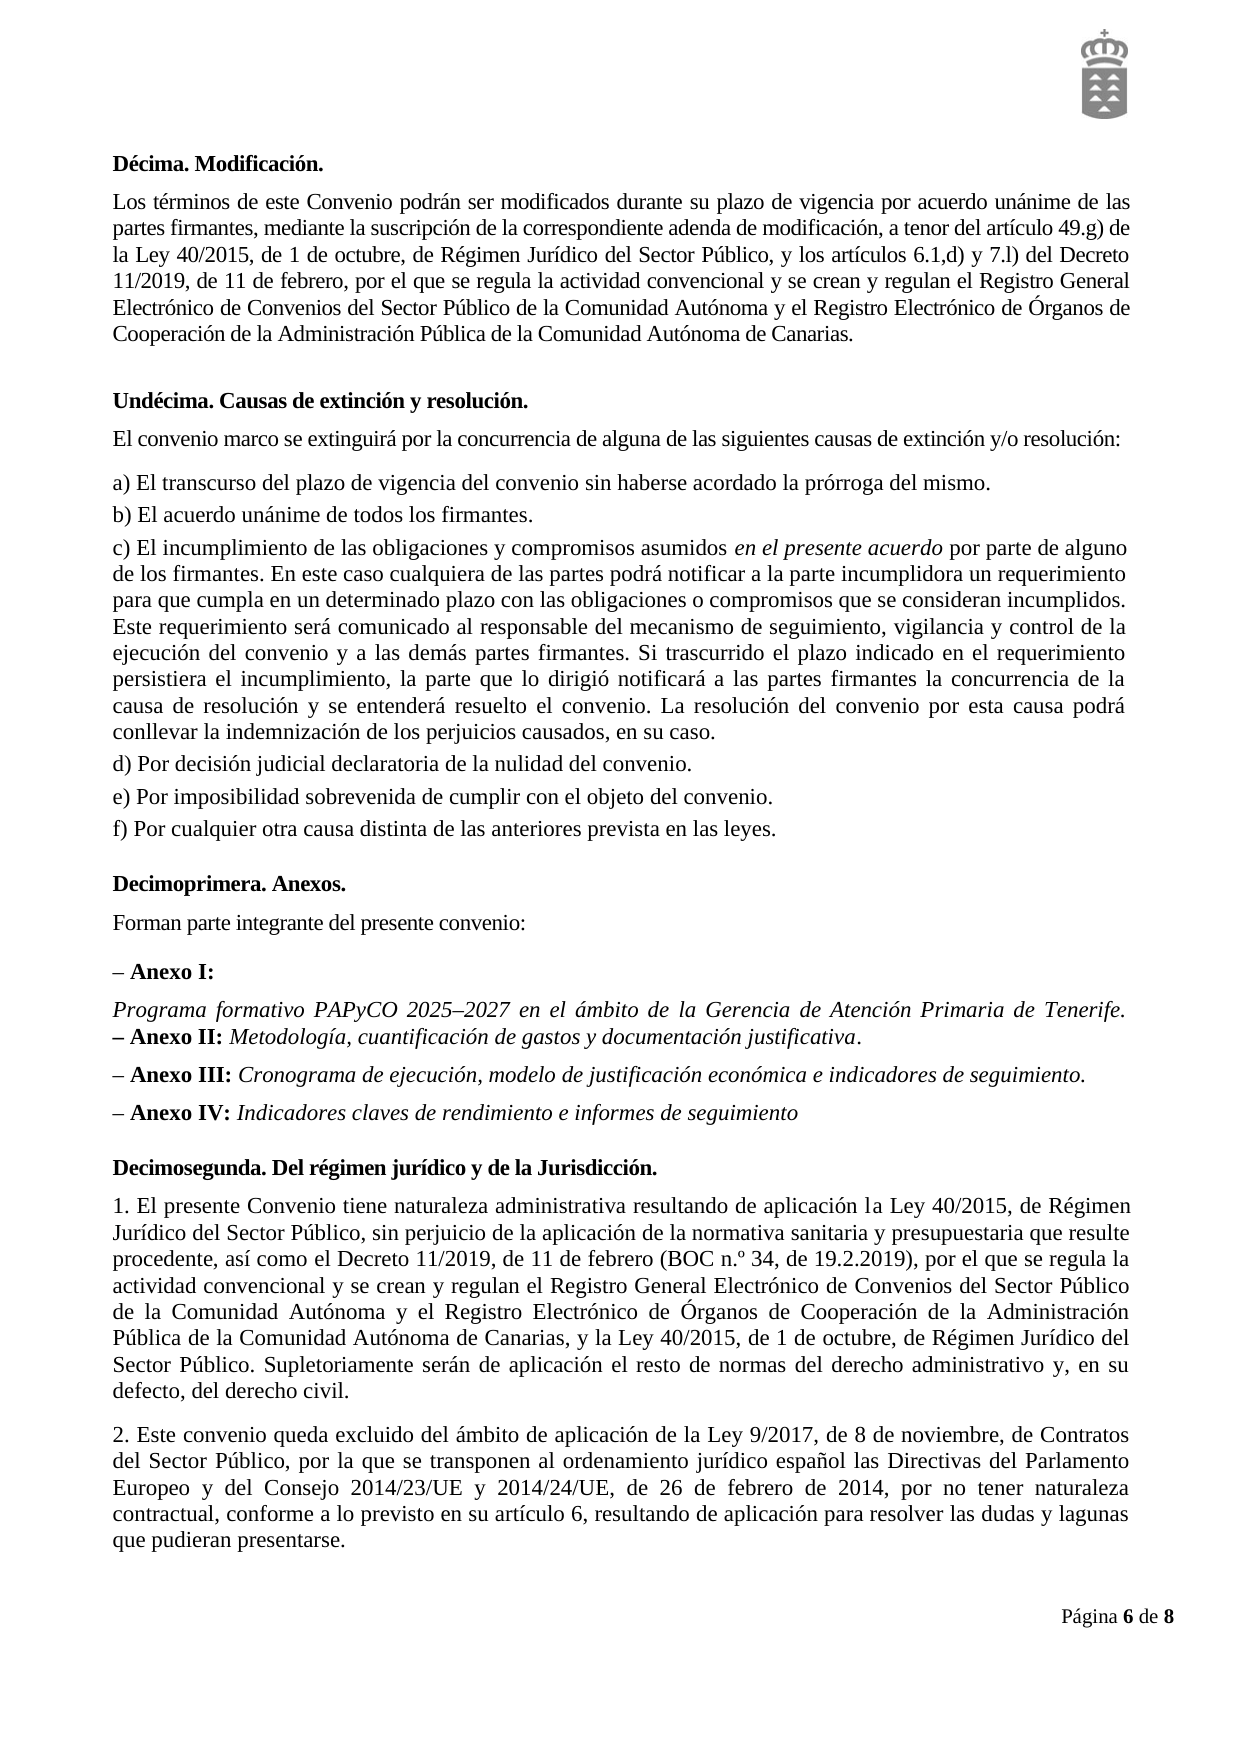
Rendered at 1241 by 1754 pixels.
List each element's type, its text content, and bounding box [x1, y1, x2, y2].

text El convenio marco se extinguirá por la concurrencia de alguna de las siguientes causas de extinción y/o resolución: [112, 425, 1131, 451]
text Los términos de este Convenio podrán ser modificados durante su plazo de vigencia por acuerdo unánime de las partes firmantes, mediante la suscripción de la correspondiente adenda de modificación, a tenor del artículo 49.g) de la Ley 40/2015, de 1 de octubre, de Régimen Jurídico del Sector Público, y los artículos 6.1,d) y 7.l) del Decreto 11/2019, de 11 de febrero, por el que se regula la actividad convencional y se crean y regulan el Registro General Electrónico de Convenios del Sector Público de la Comunidad Autónoma y el Registro Electrónico de Órganos de Cooperación de la Administración Pública de la Comunidad Autónoma de Canarias. [112, 188, 1131, 346]
text – Anexo IV: Indicadores claves de rendimiento e informes de seguimiento [112, 1099, 1128, 1126]
text Decimoprimera. Anexos. [112, 870, 1131, 897]
text – Anexo III: Cronograma de ejecución, modelo de justificación económica e indicadores de seguimiento. [112, 1061, 1128, 1087]
text Forman parte integrante del presente convenio: [112, 908, 1131, 935]
text d) Por decisión judicial declaratoria de la nulidad del convenio. [112, 751, 1128, 777]
text – Anexo I: [112, 958, 1128, 985]
text Programa formativo PAPyCO 2025–2027 en el ámbito de la Gerencia de Atención Primaria de Tenerife. – Anexo II: Metodología, cuantificación de gastos y documentación justificativa. [112, 997, 1128, 1049]
text e) Por imposibilidad sobrevenida de cumplir con el objeto del convenio. [112, 783, 1128, 809]
text f) Por cualquier otra causa distinta de las anteriores prevista en las leyes. [112, 815, 1128, 841]
text c) El incumplimiento de las obligaciones y compromisos asumidos en el presente acuerdo por parte de alguno de los firmantes. En este caso cualquiera de las partes podrá notificar a la parte incumplidora un requerimiento para que cumpla en un determinado plazo con las obligaciones o compromisos que se consideran incumplidos. Este requerimiento será comunicado al responsable del mecanismo de seguimiento, vigilancia y control de la ejecución del convenio y a las demás partes firmantes. Si trascurrido el plazo indicado en el requerimiento persistiera el incumplimiento, la parte que lo dirigió notificará a las partes firmantes la concurrencia de la causa de resolución y se entenderá resuelto el convenio. La resolución del convenio por esta causa podrá conllevar la indemnización de los perjuicios causados, en su caso. [112, 534, 1128, 744]
text Décima. Modificación. [112, 150, 1131, 176]
text a) El transcurso del plazo de vigencia del convenio sin haberse acordado la prórroga del mismo. [112, 469, 1128, 496]
text 1. El presente Convenio tiene naturaleza administrativa resultando de aplicación la Ley 40/2015, de Régimen Jurídico del Sector Público, sin perjuicio de la aplicación de la normativa sanitaria y presupuestaria que resulte procedente, así como el Decreto 11/2019, de 11 de febrero (BOC n.º 34, de 19.2.2019), por el que se regula la actividad convencional y se crean y regulan el Registro General Electrónico de Convenios del Sector Público de la Comunidad Autónoma y el Registro Electrónico de Órganos de Cooperación de la Administración Pública de la Comunidad Autónoma de Canarias, y la Ley 40/2015, de 1 de octubre, de Régimen Jurídico del Sector Público. Supletoriamente serán de aplicación el resto de normas del derecho administrativo y, en su defecto, del derecho civil. [112, 1193, 1131, 1403]
text Undécima. Causas de extinción y resolución. [112, 387, 1131, 413]
text Decimosegunda. Del régimen jurídico y de la Jurisdicción. [112, 1154, 1131, 1181]
text b) El acuerdo unánime de todos los firmantes. [112, 501, 1128, 528]
text 2. Este convenio queda excluido del ámbito de aplicación de la Ley 9/2017, de 8 de noviembre, de Contratos del Sector Público, por la que se transponen al ordenamiento jurídico español las Directivas del Parlamento Europeo y del Consejo 2014/23/UE y 2014/24/UE, de 26 de febrero de 2014, por no tener naturaleza contractual, conforme a lo previsto en su artículo 6, resultando de aplicación para resolver las dudas y lagunas que pudieran presentarse. [112, 1421, 1131, 1553]
